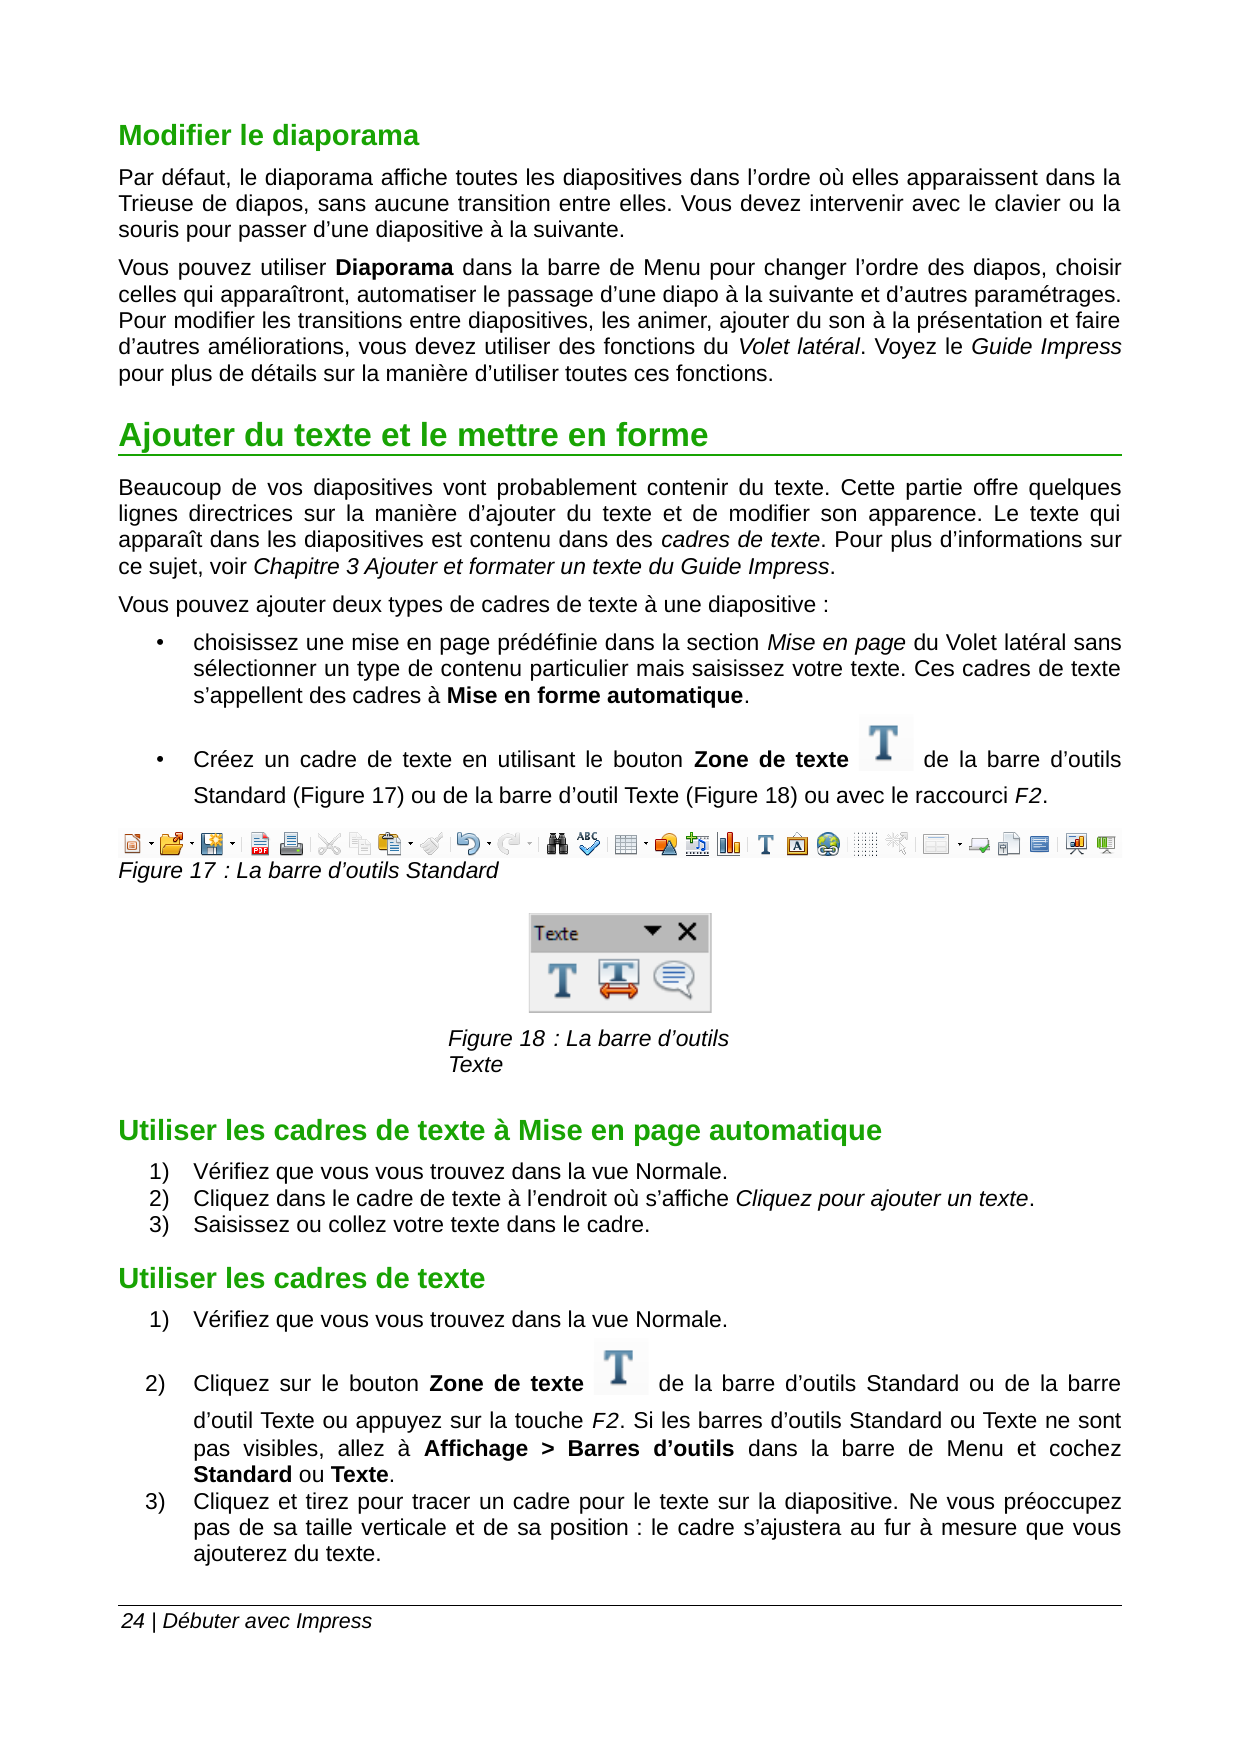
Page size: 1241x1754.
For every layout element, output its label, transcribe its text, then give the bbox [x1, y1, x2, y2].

list choisissez une mise en page prédéfinie dans la section Mise en page du Volet latéral sans sélectionner un type de contenu particulier mais saisissez votre texte. Ces cadres de texte s’appellent des cadres à Mise en forme automatique. [156, 629, 1122, 708]
list Saisissez ou collez votre texte dans le cadre. [169, 1211, 1122, 1237]
picture [118, 828, 1123, 858]
picture [593, 1338, 649, 1395]
list Vérifiez que vous vous trouvez dans la vue Normale. [169, 1306, 1122, 1333]
list Cliquez sur le bouton Zone de texte de la barre d’outils Standard ou de la barre d’outil Texte ou appuyez sur la touche F2. Si les barres d’outils Standard ou Texte ne sont pas visibles, allez à Affichage > Barres d’outils dans la barre de Menu et cochez Standard ou Texte. [165, 1333, 1122, 1488]
list Cliquez et tirez pour tracer un cadre pour le texte sur la diapositive. Ne vous préoccupez pas de sa taille verticale et de sa position : le cadre s’ajustera au fur à mesure que vous ajouterez du texte. [165, 1488, 1122, 1567]
subtitle Modifier le diaporama [118, 118, 1122, 152]
picture [858, 714, 914, 771]
text Par défaut, le diaporama affiche toutes les diapositives dans l’ordre où elles apparaissent dans la Trieuse de diapos, sans aucune transition entre elles. Vous devez intervenir avec le clavier ou la souris pour passer d’une diapositive à la suivante. [118, 163, 1122, 242]
list Vérifiez que vous vous trouvez dans la vue Normale. [169, 1158, 1122, 1184]
text Vous pouvez ajouter deux types de cadres de texte à une diapositive : [118, 591, 1122, 617]
list Cliquez dans le cadre de texte à l’endroit où s’affiche Cliquez pour ajouter un texte. [169, 1184, 1122, 1211]
list Créez un cadre de texte en utilisant le bouton Zone de texte de la barre d’outils Standard (Figure 17) ou de la barre d’outil Texte (Figure 18) ou avec le raccourci F2. [156, 708, 1122, 810]
text Figure 17 : La barre d’outils Standard [118, 858, 1122, 883]
text Figure 18 : La barre d’outils Texte [448, 1025, 792, 1077]
text Vous pouvez utiliser Diaporama dans la barre de Menu pour changer l’ordre des diapos, choisir celles qui apparaîtront, automatiser le passage d’une diapo à la suivante et d’autres paramétrages. Pour modifier les transitions entre diapositives, les animer, ajouter du son à la présentation et faire d’autres améliorations, vous devez utiliser des fonctions du Volet latéral. Voyez le Guide Impress pour plus de détails sur la manière d’utiliser toutes ces fonctions. [118, 254, 1122, 386]
subtitle Utiliser les cadres de texte à Mise en page automatique [118, 1113, 1122, 1146]
text Beaucoup de vos diapositives vont probablement contenir du texte. Cette partie offre quelques lignes directrices sur la manière d’ajouter du texte et de modifier son apparence. Le texte qui apparaît dans les diapositives est contenu dans des cadres de texte. Pour plus d’informations sur ce sujet, voir Chapitre 3 Ajouter et formater un texte du Guide Impress. [118, 474, 1122, 579]
subtitle Utiliser les cadres de texte [118, 1261, 1122, 1294]
subtitle Ajouter du texte et le mettre en forme [118, 416, 1122, 454]
picture [528, 913, 712, 1013]
